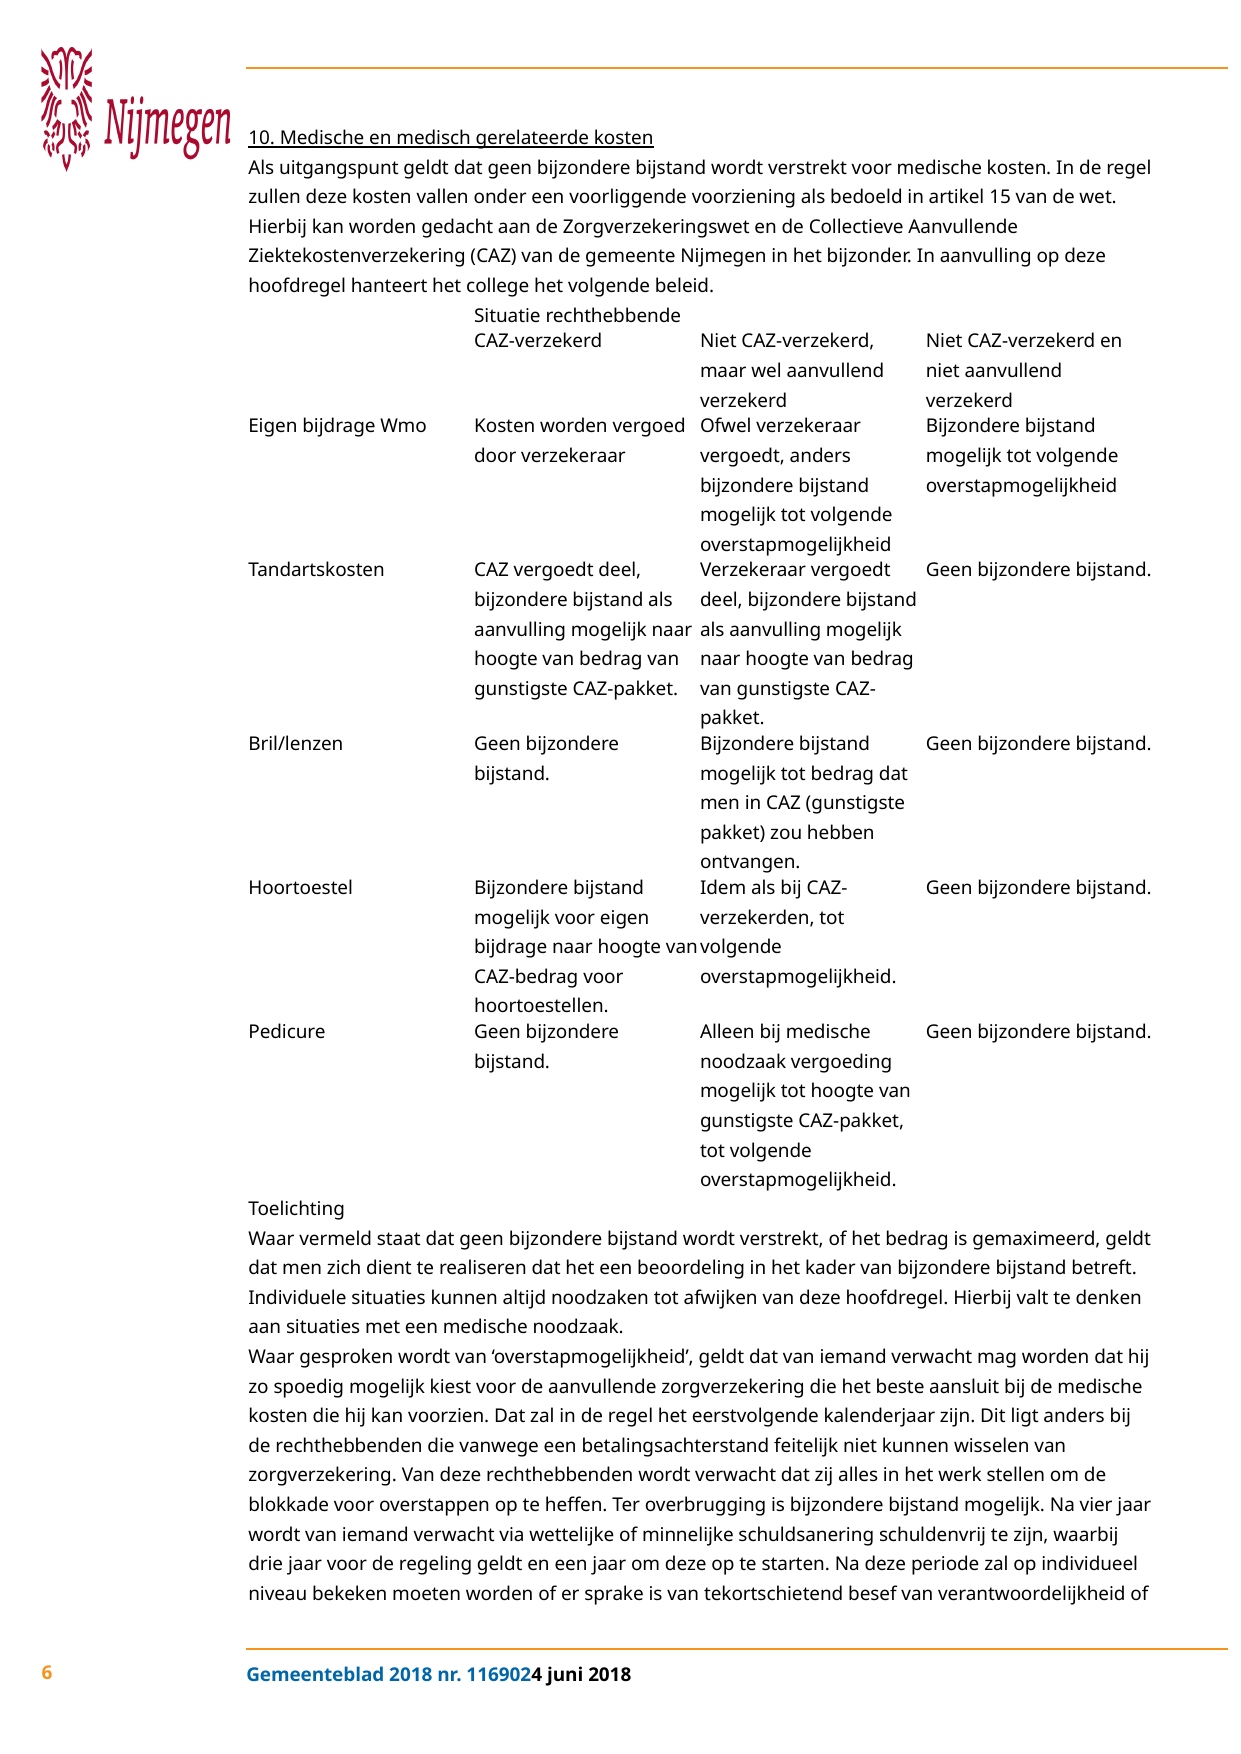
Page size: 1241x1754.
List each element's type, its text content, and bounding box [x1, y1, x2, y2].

table_cell Niet CAZ-verzekerd en niet aanvullend verzekerd [926, 328, 1152, 413]
text Waar vermeld staat dat geen bijzondere bijstand wordt verstrekt, of het bedrag is gemaximeerd, geldt dat men zich dient te realiseren dat het een beoordeling in het kader van bijzondere bijstand betreft. Individuele situaties kunnen altijd noodzaken tot afwijken van deze hoofdregel. Hierbij valt te denken aan situaties met een medische noodzaak. [248, 1225, 1152, 1339]
table_cell Tandartskosten [248, 557, 474, 730]
table_cell Bijzondere bijstand mogelijk tot volgende overstapmogelijkheid [926, 413, 1152, 557]
table_cell Hoortoestel [248, 874, 474, 1018]
table_cell Kosten worden vergoed door verzekeraar [474, 413, 700, 557]
table_cell CAZ vergoedt deel, bijzondere bijstand als aanvulling mogelijk naar hoogte van bedrag van gunstigste CAZ-pakket. [474, 557, 700, 730]
table_cell Niet CAZ-verzekerd, maar wel aanvullend verzekerd [700, 328, 926, 413]
table_cell Geen bijzondere bijstand. [926, 1019, 1152, 1192]
table_cell Bijzondere bijstand mogelijk voor eigen bijdrage naar hoogte van CAZ-bedrag voor hoortoestellen. [474, 874, 700, 1018]
table_cell CAZ-verzekerd [474, 328, 700, 413]
table_cell Idem als bij CAZ-verzekerden, tot volgende overstapmogelijkheid. [700, 874, 926, 1018]
table_cell Bijzondere bijstand mogelijk tot bedrag dat men in CAZ (gunstigste pakket) zou hebben ontvangen. [700, 730, 926, 874]
table_cell Geen bijzondere bijstand. [926, 874, 1152, 1018]
table_cell Geen bijzondere bijstand. [926, 557, 1152, 730]
table_header Situatie rechthebbende [474, 302, 1152, 328]
table_cell [248, 328, 474, 413]
table_cell Ofwel verzekeraar vergoedt, anders bijzondere bijstand mogelijk tot volgende overstapmogelijkheid [700, 413, 926, 557]
table_cell Pedicure [248, 1019, 474, 1192]
table_cell Geen bijzondere bijstand. [474, 730, 700, 874]
table_cell Bril/lenzen [248, 730, 474, 874]
text 10. Medische en medisch gerelateerde kosten [248, 124, 1152, 150]
table_cell Geen bijzondere bijstand. [474, 1019, 700, 1192]
table_cell Alleen bij medische noodzaak vergoeding mogelijk tot hoogte van gunstigste CAZ-pakket, tot volgende overstapmogelijkheid. [700, 1019, 926, 1192]
table_header [248, 302, 474, 328]
table_cell Eigen bijdrage Wmo [248, 413, 474, 557]
text Toelichting [248, 1195, 1152, 1221]
text Waar gesproken wordt van ‘overstapmogelijkheid’, geldt dat van iemand verwacht mag worden dat hij zo spoedig mogelijk kiest voor de aanvullende zorgverzekering die het beste aansluit bij de medische kosten die hij kan voorzien. Dat zal in de regel het eerstvolgende kalenderjaar zijn. Dit ligt anders bij de rechthebbenden die vanwege een betalingsachterstand feitelijk niet kunnen wisselen van zorgverzekering. Van deze rechthebbenden wordt verwacht dat zij alles in het werk stellen om de blokkade voor overstappen op te heffen. Ter overbrugging is bijzondere bijstand mogelijk. Na vier jaar wordt van iemand verwacht via wettelijke of minnelijke schuldsanering schuldenvrij te zijn, waarbij drie jaar voor de regeling geldt en een jaar om deze op te starten. Na deze periode zal op individueel niveau bekeken moeten worden of er sprake is van tekortschietend besef van verantwoordelijkheid of [248, 1343, 1152, 1606]
table_cell Verzekeraar vergoedt deel, bijzondere bijstand als aanvulling mogelijk naar hoogte van bedrag van gunstigste CAZ-pakket. [700, 557, 926, 730]
table_cell Geen bijzondere bijstand. [926, 730, 1152, 874]
picture [41, 47, 231, 172]
text Als uitgangspunt geldt dat geen bijzondere bijstand wordt verstrekt voor medische kosten. In de regel zullen deze kosten vallen onder een voorliggende voorziening als bedoeld in artikel 15 van de wet. Hierbij kan worden gedacht aan de Zorgverzekeringswet en de Collectieve Aanvullende Ziektekostenverzekering (CAZ) van de gemeente Nijmegen in het bijzonder. In aanvulling op deze hoofdregel hanteert het college het volgende beleid. [248, 154, 1152, 298]
